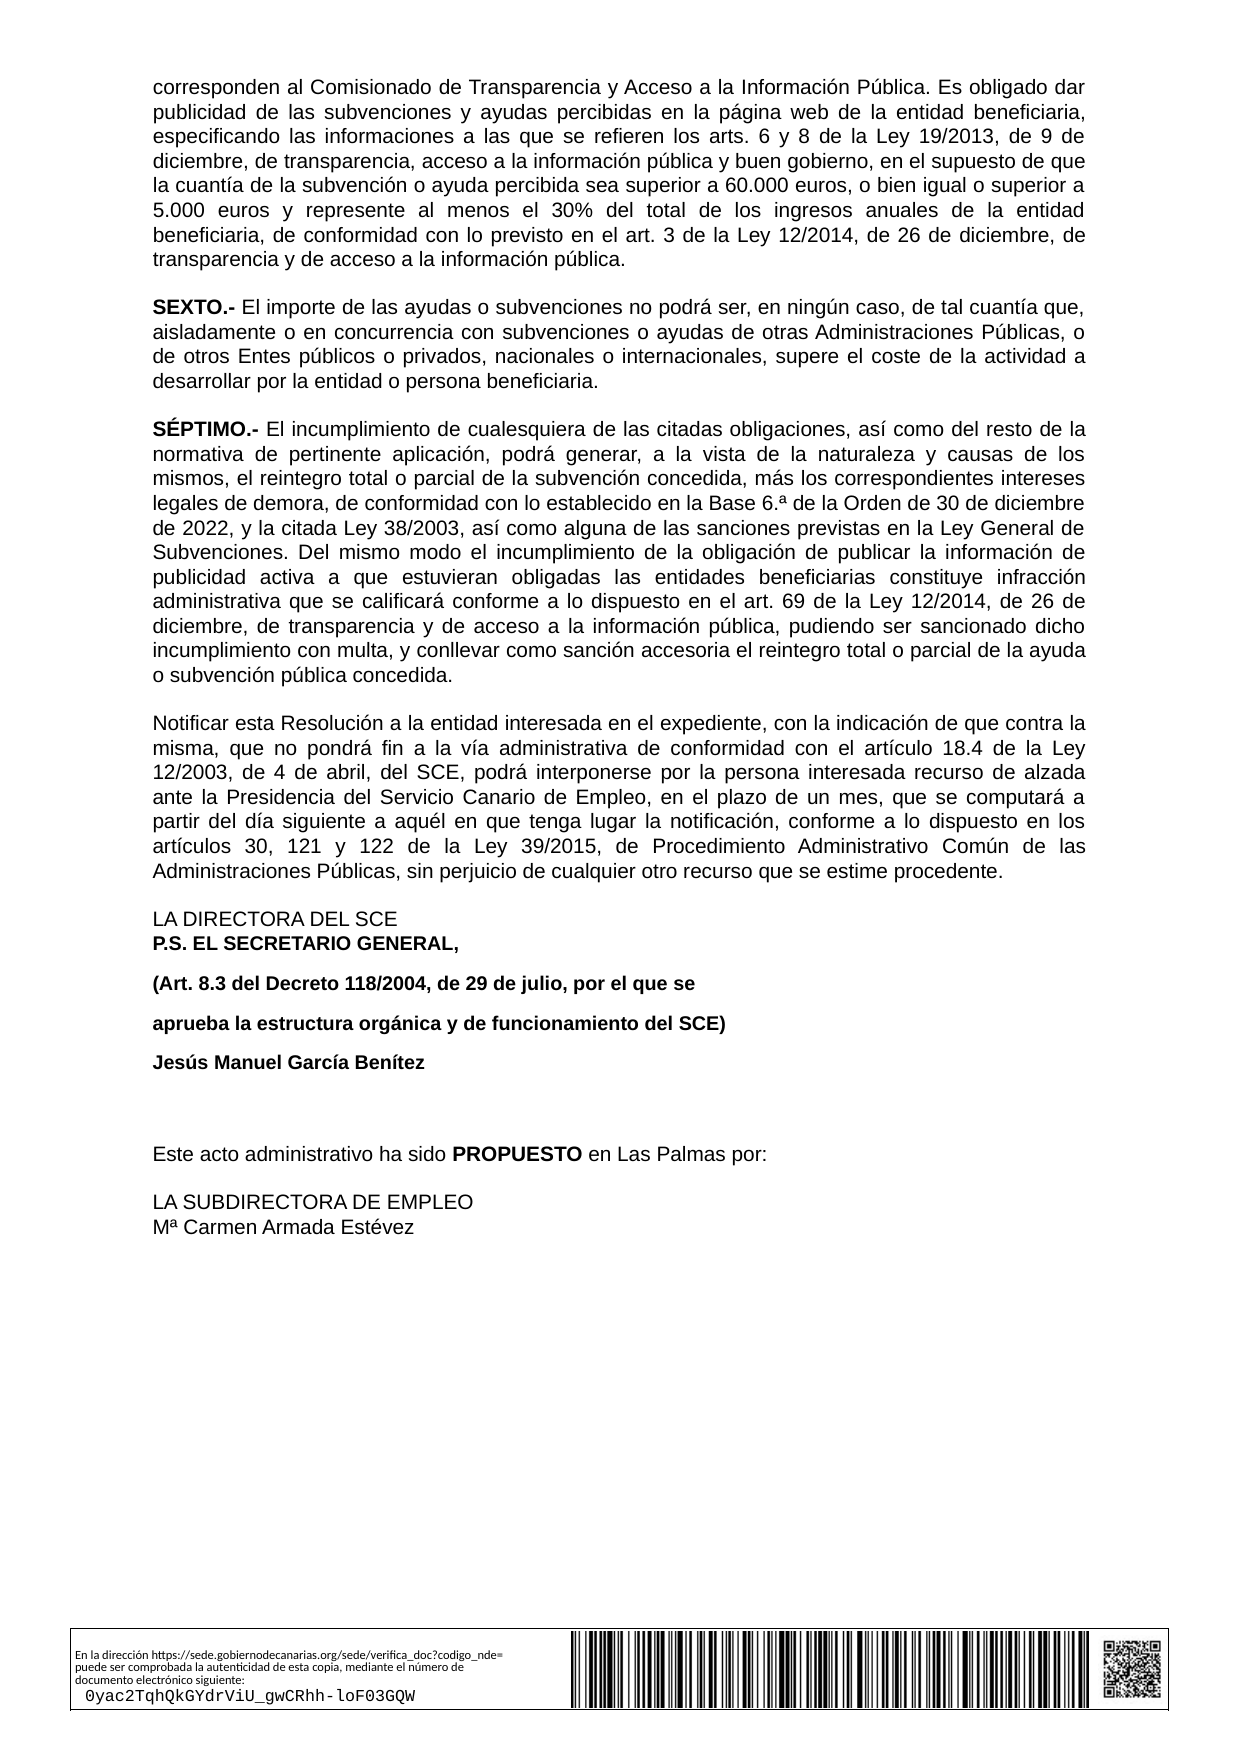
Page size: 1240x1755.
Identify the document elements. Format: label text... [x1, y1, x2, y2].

text LA DIRECTORA DEL SCE [152, 907, 1087, 931]
text Este acto administrativo ha sido PROPUESTO en Las Palmas por: [152, 1141, 1087, 1165]
text P.S. EL SECRETARIO GENERAL, [152, 932, 765, 955]
text (Art. 8.3 del Decreto 118/2004, de 29 de julio, por el que se aprueba la estructura orgánica y de funcionamiento del SCE) [152, 972, 765, 1034]
text LA SUBDIRECTORA DE EMPLEO [152, 1189, 1087, 1213]
text Mª Carmen Armada Estévez [152, 1215, 1087, 1239]
text Notificar esta Resolución a la entidad interesada en el expediente, con la indicación de que contra la misma, que no pondrá fin a la vía administrativa de conformidad con el artículo 18.4 de la Ley 12/2003, de 4 de abril, del SCE, podrá interponerse por la persona interesada recurso de alzada ante la Presidencia del Servicio Canario de Empleo, en el plazo de un mes, que se computará a partir del día siguiente a aquél en que tenga lugar la notificación, conforme a lo dispuesto en los artículos 30, 121 y 122 de la Ley 39/2015, de Procedimiento Administrativo Común de las Administraciones Públicas, sin perjuicio de cualquier otro recurso que se estime procedente. [152, 711, 1087, 882]
text SEXTO.- El importe de las ayudas o subvenciones no podrá ser, en ningún caso, de tal cuantía que, aisladamente o en concurrencia con subvenciones o ayudas de otras Administraciones Públicas, o de otros Entes públicos o privados, nacionales o internacionales, supere el coste de la actividad a desarrollar por la entidad o persona beneficiaria. [152, 295, 1087, 393]
list corresponden al Comisionado de Transparencia y Acceso a la Información Pública. Es obligado dar publicidad de las subvenciones y ayudas percibidas en la página web de la entidad beneficiaria, especificando las informaciones a las que se refieren los arts. 6 y 8 de la Ley 19/2013, de 9 de diciembre, de transparencia, acceso a la información pública y buen gobierno, en el supuesto de que la cuantía de la subvención o ayuda percibida sea superior a 60.000 euros, o bien igual o superior a 5.000 euros y represente al menos el 30% del total de los ingresos anuales de la entidad beneficiaria, de conformidad con lo previsto en el art. 3 de la Ley 12/2014, de 26 de diciembre, de transparencia y de acceso a la información pública. [153, 75, 1087, 271]
text SÉPTIMO.- El incumplimiento de cualesquiera de las citadas obligaciones, así como del resto de la normativa de pertinente aplicación, podrá generar, a la vista de la naturaleza y causas de los mismos, el reintegro total o parcial de la subvención concedida, más los correspondientes intereses legales de demora, de conformidad con lo establecido en la Base 6.ª de la Orden de 30 de diciembre de 2022, y la citada Ley 38/2003, así como alguna de las sanciones previstas en la Ley General de Subvenciones. Del mismo modo el incumplimiento de la obligación de publicar la información de publicidad activa a que estuvieran obligadas las entidades beneficiarias constituye infracción administrativa que se calificará conforme a lo dispuesto en el art. 69 de la Ley 12/2014, de 26 de diciembre, de transparencia y de acceso a la información pública, pudiendo ser sancionado dicho incumplimiento con multa, y conllevar como sanción accesoria el reintegro total o parcial de la ayuda o subvención pública concedida. [152, 417, 1087, 687]
text Jesús Manuel García Benítez [152, 1051, 765, 1074]
